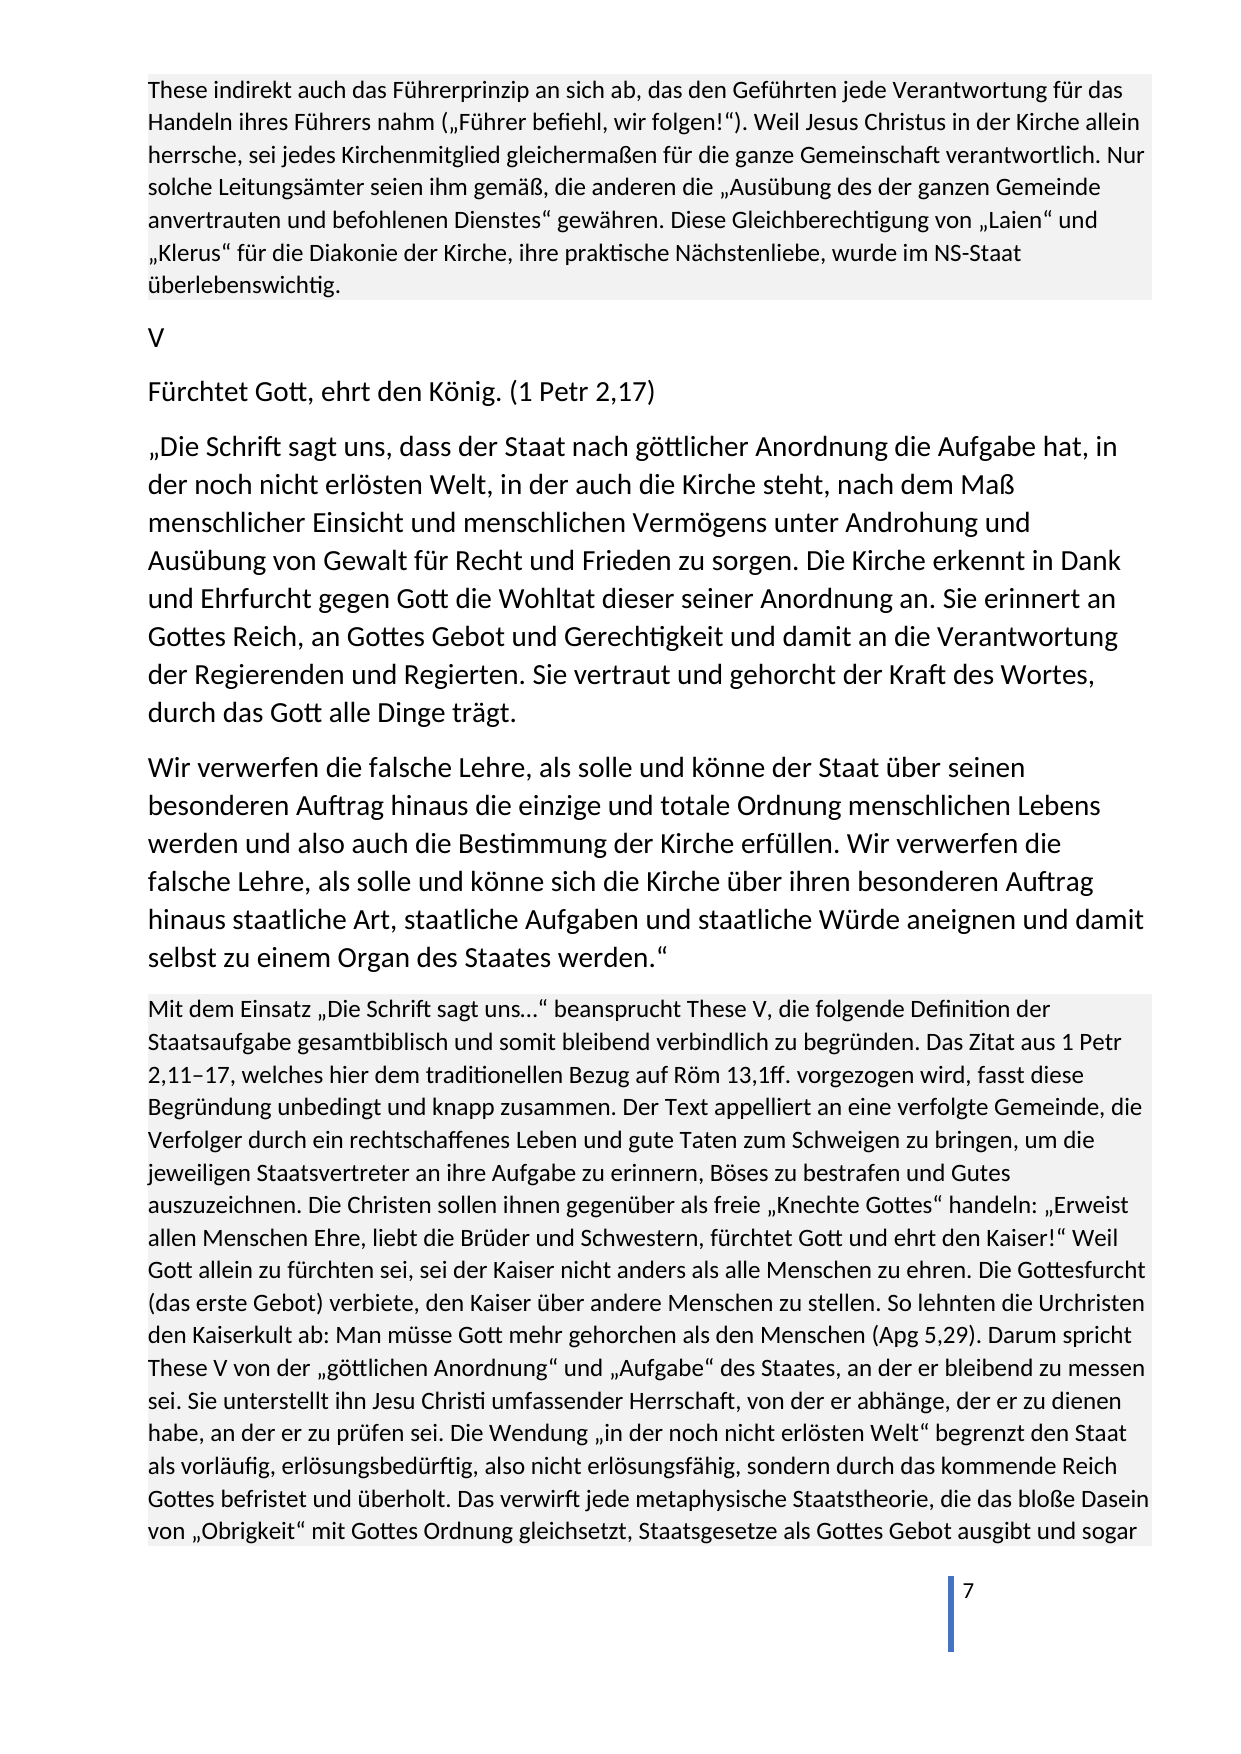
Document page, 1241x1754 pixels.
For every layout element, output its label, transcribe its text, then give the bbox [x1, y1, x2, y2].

text Wir verwerfen die falsche Lehre, als solle und könne der Staat über seinen besonderen Auftrag hinaus die einzige und totale Ordnung menschlichen Lebens werden und also auch die Bestimmung der Kirche erfüllen. Wir verwerfen die falsche Lehre, als solle und könne sich die Kirche über ihren besonderen Auftrag hinaus staatliche Art, staatliche Aufgaben und staatliche Würde aneignen und damit selbst zu einem Organ des Staates werden.“ [148, 749, 1152, 974]
text Mit dem Einsatz „Die Schrift sagt uns…“ beansprucht These V, die folgende Definition der Staatsaufgabe gesamtbiblisch und somit bleibend verbindlich zu begründen. Das Zitat aus 1 Petr 2,11–17, welches hier dem traditionellen Bezug auf Röm 13,1ff. vorgezogen wird, fasst diese Begründung unbedingt und knapp zusammen. Der Text appelliert an eine verfolgte Gemeinde, die Verfolger durch ein rechtschaffenes Leben und gute Taten zum Schweigen zu bringen, um die jeweiligen Staatsvertreter an ihre Aufgabe zu erinnern, Böses zu bestrafen und Gutes auszuzeichnen. Die Christen sollen ihnen gegenüber als freie „Knechte Gottes“ handeln: „Erweist allen Menschen Ehre, liebt die Brüder und Schwestern, fürchtet Gott und ehrt den Kaiser!“ Weil Gott allein zu fürchten sei, sei der Kaiser nicht anders als alle Menschen zu ehren. Die Gottesfurcht (das erste Gebot) verbiete, den Kaiser über andere Menschen zu stellen. So lehnten die Urchristen den Kaiserkult ab: Man müsse Gott mehr gehorchen als den Menschen (Apg 5,29). Darum spricht These V von der „göttlichen Anordnung“ und „Aufgabe“ des Staates, an der er bleibend zu messen sei. Sie unterstellt ihn Jesu Christi umfassender Herrschaft, von der er abhänge, der er zu dienen habe, an der er zu prüfen sei. Die Wendung „in der noch nicht erlösten Welt“ begrenzt den Staat als vorläufig, erlösungsbedürftig, also nicht erlösungsfähig, sondern durch das kommende Reich Gottes befristet und überholt. Das verwirft jede metaphysische Staatstheorie, die das bloße Dasein von „Obrigkeit“ mit Gottes Ordnung gleichsetzt, Staatsgesetze als Gottes Gebot ausgibt und sogar [148, 994, 1152, 1546]
text V [148, 319, 1152, 354]
text Fürchtet Gott, ehrt den König. (1 Petr 2,17) [148, 373, 1152, 409]
text These indirekt auch das Führerprinzip an sich ab, das den Geführten jede Verantwortung für das Handeln ihres Führers nahm („Führer befiehl, wir folgen!“). Weil Jesus Christus in der Kirche allein herrsche, sei jedes Kirchenmitglied gleichermaßen für die ganze Gemeinschaft verantwortlich. Nur solche Leitungsämter seien ihm gemäß, die anderen die „Ausübung des der ganzen Gemeinde anvertrauten und befohlenen Dienstes“ gewähren. Diese Gleichberechtigung von „Laien“ und „Klerus“ für die Diakonie der Kirche, ihre praktische Nächstenliebe, wurde im NS-Staat überlebenswichtig. [148, 74, 1152, 300]
text „Die Schrift sagt uns, dass der Staat nach göttlicher Anordnung die Aufgabe hat, in der noch nicht erlösten Welt, in der auch die Kirche steht, nach dem Maß menschlicher Einsicht und menschlichen Vermögens unter Androhung und Ausübung von Gewalt für Recht und Frieden zu sorgen. Die Kirche erkennt in Dank und Ehrfurcht gegen Gott die Wohltat dieser seiner Anordnung an. Sie erinnert an Gottes Reich, an Gottes Gebot und Gerechtigkeit und damit an die Verantwortung der Regierenden und Regierten. Sie vertraut und gehorcht der Kraft des Wortes, durch das Gott alle Dinge trägt. [148, 428, 1152, 730]
